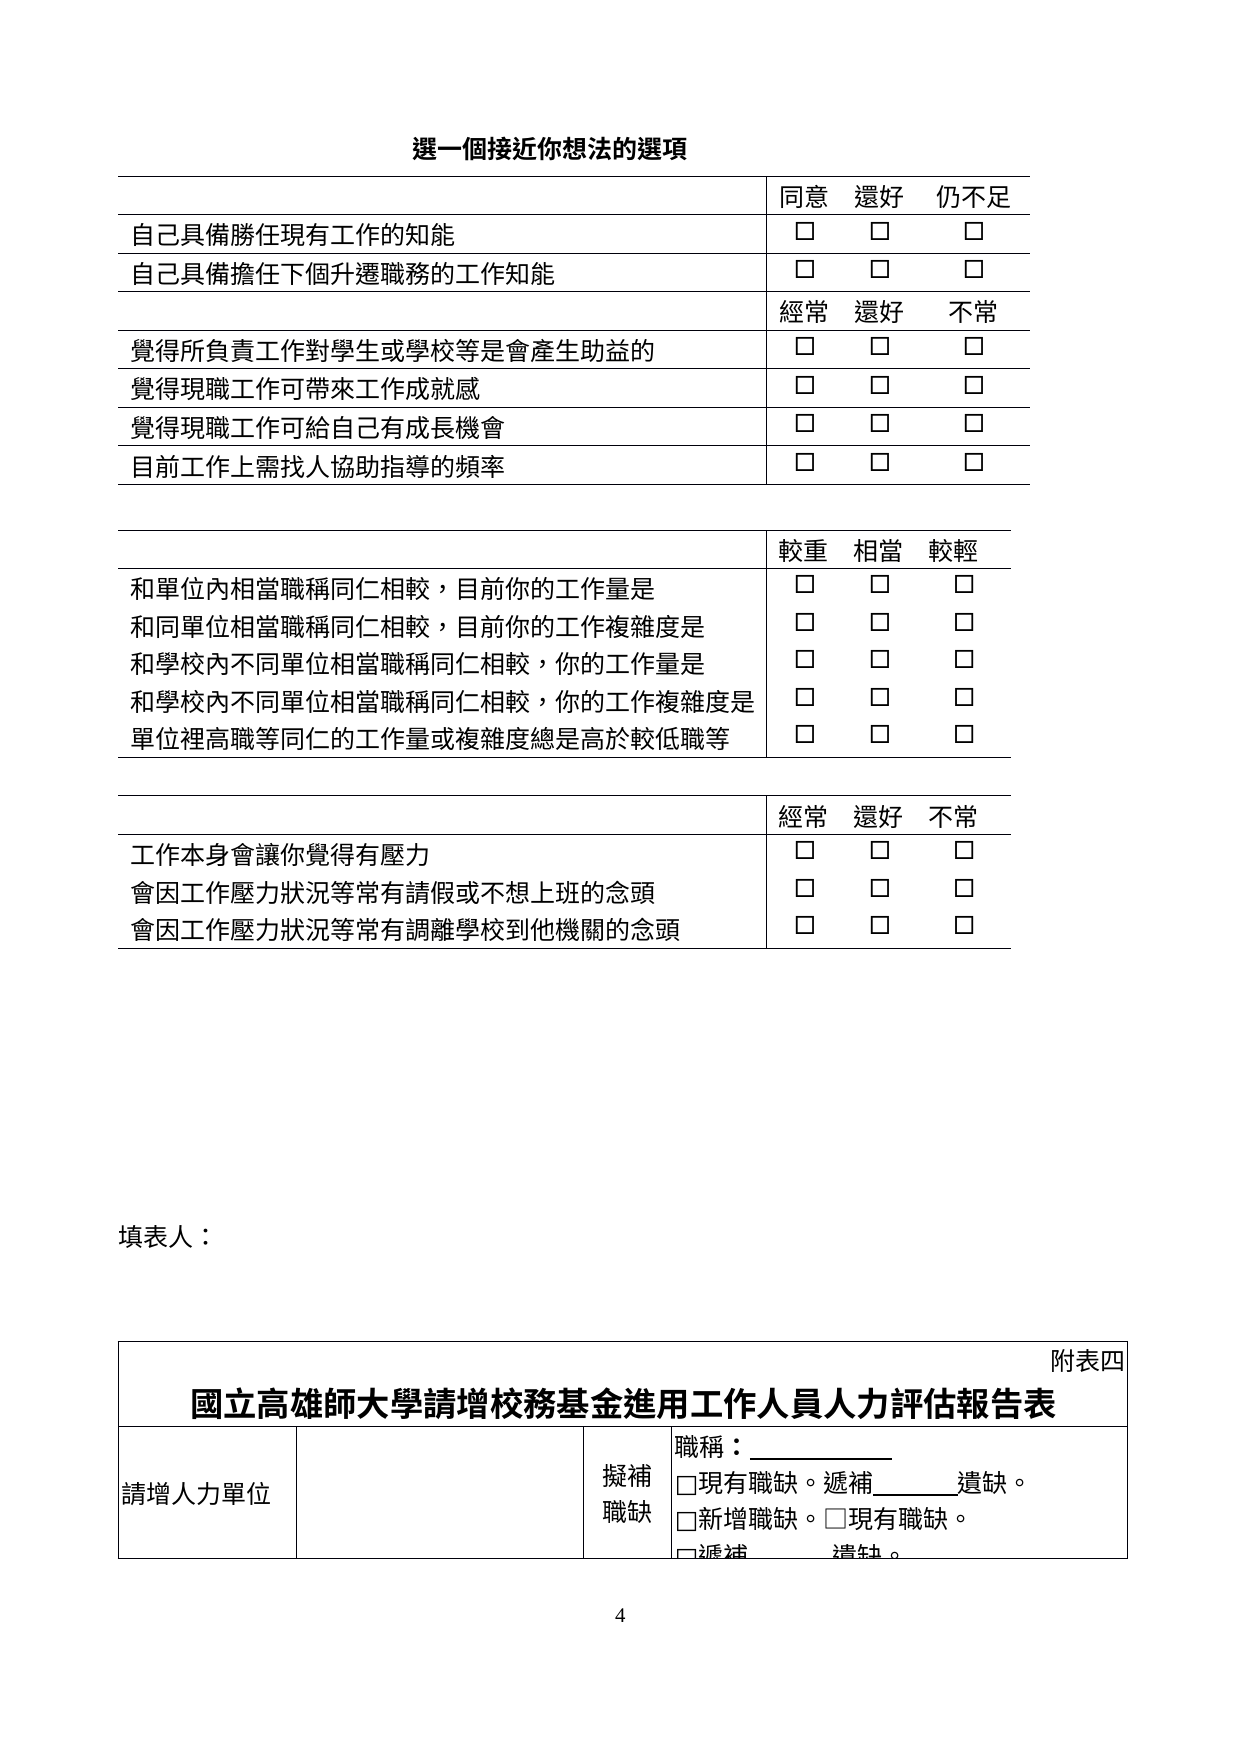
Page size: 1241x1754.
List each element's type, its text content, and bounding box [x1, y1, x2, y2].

table_cell 會因工作壓力狀況等常有請假或不想上班的念頭 [118, 873, 766, 910]
table_cell 和學校內不同單位相當職稱同仁相較，你的工作量是 [118, 644, 766, 682]
table_cell 經常 [767, 796, 842, 834]
table_cell [917, 758, 1011, 795]
table_cell  [767, 215, 842, 253]
table_cell  [842, 644, 917, 682]
table_cell  [767, 331, 842, 368]
table_cell 目前工作上需找人協助指導的頻率 [118, 446, 766, 484]
table_cell [118, 292, 766, 330]
table_cell  [917, 408, 1030, 445]
table_cell  [842, 569, 917, 607]
table_cell  [842, 254, 917, 291]
table_cell 覺得現職工作可帶來工作成就感 [118, 369, 766, 407]
table_cell [118, 796, 766, 834]
table_cell 覺得所負責工作對學生或學校等是會產生助益的 [118, 331, 766, 368]
table_cell  [842, 607, 917, 644]
table_cell 自己具備勝任現有工作的知能 [118, 215, 766, 253]
table_header 還好 [842, 177, 917, 214]
table_cell  [842, 446, 917, 484]
table_cell  [842, 682, 917, 719]
table_header 附表四 國立高雄師大學請增校務基金進用工作人員人力評估報告表 [119, 1342, 1127, 1426]
table_cell  [917, 910, 1011, 947]
table_cell  [842, 835, 917, 872]
table_cell  [767, 719, 842, 757]
table_cell  [767, 569, 842, 607]
table_cell 覺得現職工作可給自己有成長機會 [118, 408, 766, 445]
table_cell  [842, 873, 917, 910]
table_cell 擬補 職缺 [584, 1427, 671, 1557]
table_cell  [767, 910, 842, 947]
table_cell 會因工作壓力狀況等常有調離學校到他機關的念頭 [118, 910, 766, 947]
table_cell  [767, 369, 842, 407]
table_cell 不常 [917, 796, 1011, 834]
table_cell  [917, 873, 1011, 910]
table_cell 和學校內不同單位相當職稱同仁相較，你的工作複雜度是 [118, 682, 766, 719]
table_header [118, 177, 766, 214]
table_cell  [842, 369, 917, 407]
table_cell  [842, 910, 917, 947]
table_cell 不常 [917, 292, 1030, 330]
table_cell 和同單位相當職稱同仁相較，目前你的工作複雜度是 [118, 607, 766, 644]
table_header 較輕 [917, 531, 1011, 568]
table_cell 工作本身會讓你覺得有壓力 [118, 835, 766, 872]
table_cell  [767, 644, 842, 682]
table_cell  [917, 644, 1011, 682]
table_header 相當 [842, 531, 917, 568]
table_cell 職稱： □現有職缺。遞補 遺缺。 □新增職缺。□現有職缺。 □遞補 遺缺。 [672, 1427, 1127, 1557]
table_header [118, 531, 766, 568]
table_cell  [917, 369, 1030, 407]
table_cell [767, 758, 842, 795]
table_cell  [767, 835, 842, 872]
table_cell  [767, 682, 842, 719]
table_cell  [917, 719, 1011, 757]
table_cell  [767, 607, 842, 644]
table_header 同意 [767, 177, 842, 214]
table_cell  [917, 607, 1011, 644]
table_cell 請增人力單位 [119, 1427, 296, 1557]
table_cell  [767, 254, 842, 291]
table_cell [118, 758, 767, 795]
table_cell  [767, 446, 842, 484]
table_cell  [917, 254, 1030, 291]
table_cell 還好 [842, 796, 917, 834]
table_cell  [842, 331, 917, 368]
table_cell  [917, 446, 1030, 484]
table_cell  [917, 835, 1011, 872]
table_cell [842, 758, 917, 795]
table_cell  [842, 215, 917, 253]
table_cell  [767, 408, 842, 445]
table_header 較重 [767, 531, 842, 568]
table_cell  [917, 331, 1030, 368]
table_cell  [917, 682, 1011, 719]
table_cell  [842, 719, 917, 757]
text 填表人： [118, 1217, 1122, 1254]
table_cell 經常 [767, 292, 842, 330]
table_header 仍不足 [917, 177, 1030, 214]
table_cell  [917, 215, 1030, 253]
table_cell 和單位內相當職稱同仁相較，目前你的工作量是 [118, 569, 766, 607]
table_cell  [842, 408, 917, 445]
table_cell 單位裡高職等同仁的工作量或複雜度總是高於較低職等 [118, 719, 766, 757]
table_cell 還好 [842, 292, 917, 330]
table_cell 自己具備擔任下個升遷職務的工作知能 [118, 254, 766, 291]
table_cell  [767, 873, 842, 910]
table_cell  [917, 569, 1011, 607]
text 選一個接近你想法的選項 [118, 129, 1122, 167]
table_cell [297, 1427, 583, 1557]
